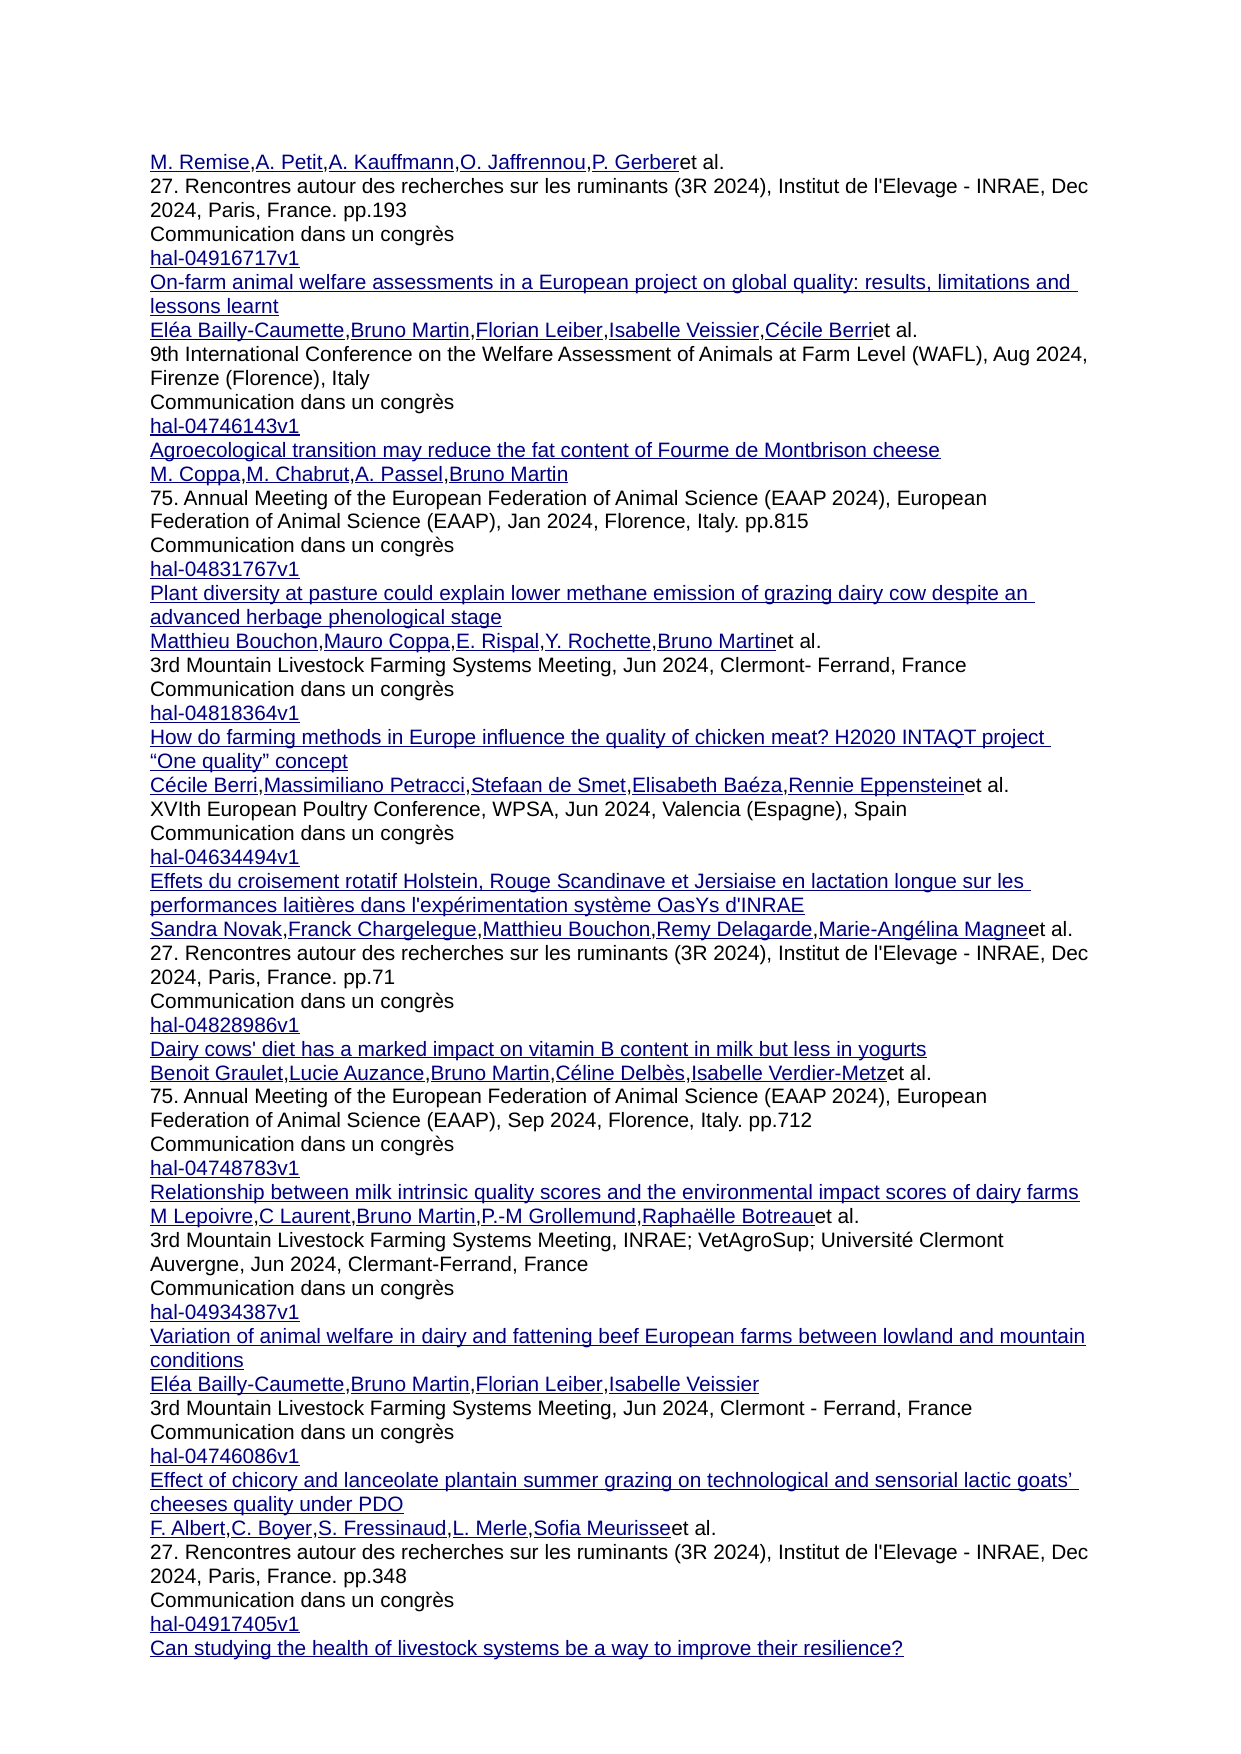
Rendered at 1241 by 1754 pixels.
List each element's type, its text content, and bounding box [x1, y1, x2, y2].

table_cell Agroecological transition may reduce the fat content of Fourme de Montbrison cheese M. Coppa,M. Chabrut,A. Passel,Bruno Martin 75. Annual Meeting of the European Federation of Animal Science (EAAP 2024), European Federation of Animal Science (EAAP), Jan 2024, Florence, Italy. pp.815 Communication dans un congrès hal-04831767v1 [150, 438, 1090, 581]
table_cell Effets du croisement rotatif Holstein, Rouge Scandinave et Jersiaise en lactation longue sur les performances laitières dans l'expérimentation système OasYs d'INRAE Sandra Novak,Franck Chargelegue,Matthieu Bouchon,Remy Delagarde,Marie-Angélina Magneet al. 27. Rencontres autour des recherches sur les ruminants (3R 2024), Institut de l'Elevage - INRAE, Dec 2024, Paris, France. pp.71 Communication dans un congrès hal-04828986v1 [150, 869, 1090, 1036]
table_cell M. Remise,A. Petit,A. Kauffmann,O. Jaffrennou,P. Gerberet al. 27. Rencontres autour des recherches sur les ruminants (3R 2024), Institut de l'Elevage - INRAE, Dec 2024, Paris, France. pp.193 Communication dans un congrès hal-04916717v1 [150, 150, 1090, 270]
table_cell Effect of chicory and lanceolate plantain summer grazing on technological and sensorial lactic goats’ cheeses quality under PDO F. Albert,C. Boyer,S. Fressinaud,L. Merle,Sofia Meurisseet al. 27. Rencontres autour des recherches sur les ruminants (3R 2024), Institut de l'Elevage - INRAE, Dec 2024, Paris, France. pp.348 Communication dans un congrès hal-04917405v1 [150, 1468, 1090, 1635]
table_cell How do farming methods in Europe influence the quality of chicken meat? H2020 INTAQT project “One quality” concept Cécile Berri,Massimiliano Petracci,Stefaan de Smet,Elisabeth Baéza,Rennie Eppensteinet al. XVIth European Poultry Conference, WPSA, Jun 2024, Valencia (Espagne), Spain Communication dans un congrès hal-04634494v1 [150, 725, 1090, 869]
table_cell On-farm animal welfare assessments in a European project on global quality: results, limitations and lessons learnt Eléa Bailly-Caumette,Bruno Martin,Florian Leiber,Isabelle Veissier,Cécile Berriet al. 9th International Conference on the Welfare Assessment of Animals at Farm Level (WAFL), Aug 2024, Firenze (Florence), Italy Communication dans un congrès hal-04746143v1 [150, 270, 1090, 437]
table_cell Plant diversity at pasture could explain lower methane emission of grazing dairy cow despite an advanced herbage phenological stage Matthieu Bouchon,Mauro Coppa,E. Rispal,Y. Rochette,Bruno Martinet al. 3rd Mountain Livestock Farming Systems Meeting, Jun 2024, Clermont- Ferrand, France Communication dans un congrès hal-04818364v1 [150, 581, 1090, 725]
table_cell Variation of animal welfare in dairy and fattening beef European farms between lowland and mountain conditions Eléa Bailly-Caumette,Bruno Martin,Florian Leiber,Isabelle Veissier 3rd Mountain Livestock Farming Systems Meeting, Jun 2024, Clermont - Ferrand, France Communication dans un congrès hal-04746086v1 [150, 1324, 1090, 1468]
table_cell Dairy cows' diet has a marked impact on vitamin B content in milk but less in yogurts Benoit Graulet,Lucie Auzance,Bruno Martin,Céline Delbès,Isabelle Verdier-Metzet al. 75. Annual Meeting of the European Federation of Animal Science (EAAP 2024), European Federation of Animal Science (EAAP), Sep 2024, Florence, Italy. pp.712 Communication dans un congrès hal-04748783v1 [150, 1036, 1090, 1180]
table_cell Can studying the health of livestock systems be a way to improve their resilience? [150, 1635, 1090, 1659]
table_cell Relationship between milk intrinsic quality scores and the environmental impact scores of dairy farms M Lepoivre,C Laurent,Bruno Martin,P.-M Grollemund,Raphaëlle Botreauet al. 3rd Mountain Livestock Farming Systems Meeting, INRAE; VetAgroSup; Université Clermont Auvergne, Jun 2024, Clermant-Ferrand, France Communication dans un congrès hal-04934387v1 [150, 1180, 1090, 1324]
